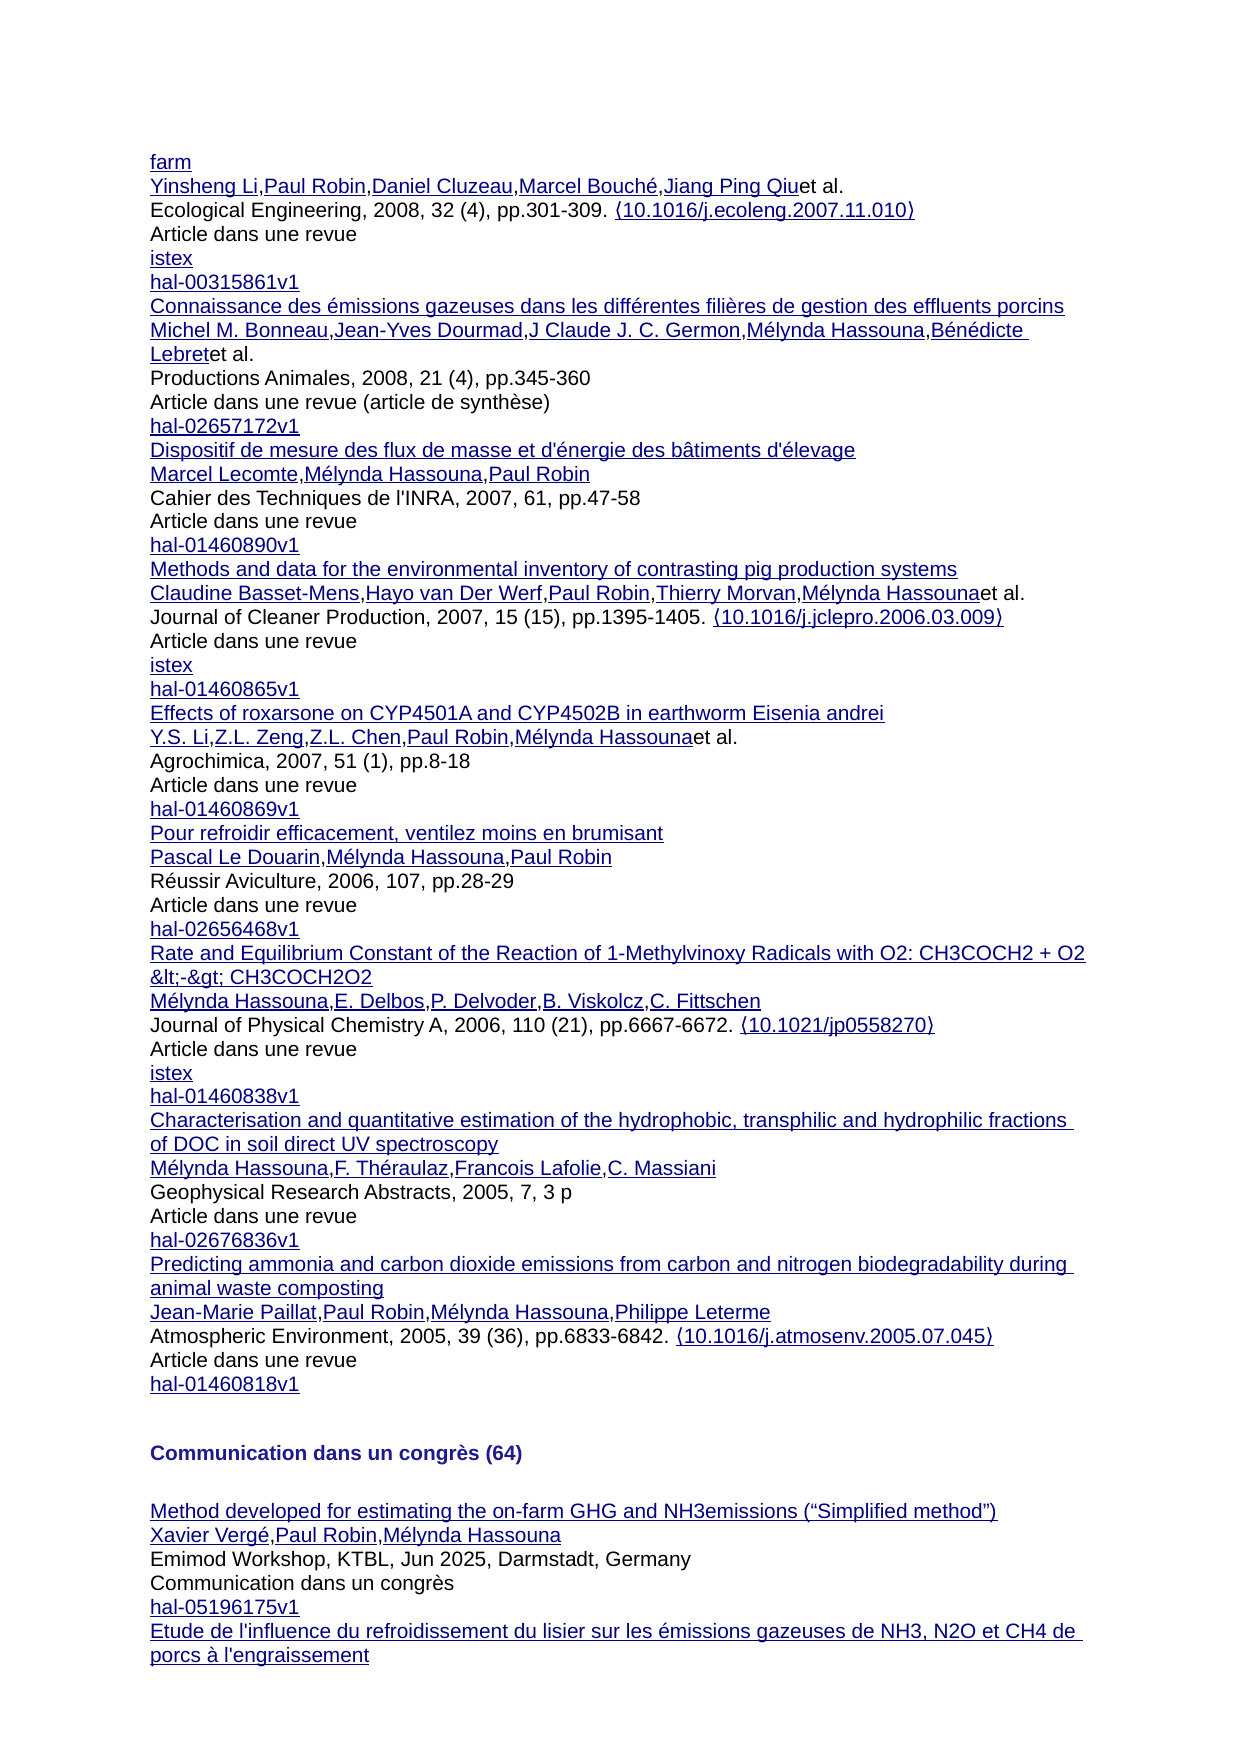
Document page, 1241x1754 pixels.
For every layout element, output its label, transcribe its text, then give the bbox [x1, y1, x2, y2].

table_cell Dispositif de mesure des flux de masse et d'énergie des bâtiments d'élevage Marcel Lecomte,Mélynda Hassouna,Paul Robin Cahier des Techniques de l'INRA, 2007, 61, pp.47-58 Article dans une revue hal-01460890v1 [150, 438, 1090, 557]
table_cell Predicting ammonia and carbon dioxide emissions from carbon and nitrogen biodegradability during animal waste composting Jean-Marie Paillat,Paul Robin,Mélynda Hassouna,Philippe Leterme Atmospheric Environment, 2005, 39 (36), pp.6833-6842. ⟨10.1016/j.atmosenv.2005.07.045⟩ Article dans une revue hal-01460818v1 [150, 1252, 1090, 1396]
table_cell Methods and data for the environmental inventory of contrasting pig production systems Claudine Basset-Mens,Hayo van Der Werf,Paul Robin,Thierry Morvan,Mélynda Hassounaet al. Journal of Cleaner Production, 2007, 15 (15), pp.1395-1405. ⟨10.1016/j.jclepro.2006.03.009⟩ Article dans une revue istex hal-01460865v1 [150, 557, 1090, 701]
table_cell farm Yinsheng Li,Paul Robin,Daniel Cluzeau,Marcel Bouché,Jiang Ping Qiuet al. Ecological Engineering, 2008, 32 (4), pp.301-309. ⟨10.1016/j.ecoleng.2007.11.010⟩ Article dans une revue istex hal-00315861v1 [150, 150, 1090, 294]
table_cell Connaissance des émissions gazeuses dans les différentes filières de gestion des effluents porcins Michel M. Bonneau,Jean-Yves Dourmad,J Claude J. C. Germon,Mélynda Hassouna,Bénédicte Lebretet al. Productions Animales, 2008, 21 (4), pp.345-360 Article dans une revue (article de synthèse) hal-02657172v1 [150, 294, 1090, 437]
table_cell Etude de l'influence du refroidissement du lisier sur les émissions gazeuses de NH3, N2O et CH4 de porcs à l'engraissement [150, 1619, 1090, 1667]
subtitle Communication dans un congrès (64) [150, 1441, 1090, 1464]
table_header Method developed for estimating the on-farm GHG and NH3emissions (“Simplified method”) Xavier Vergé,Paul Robin,Mélynda Hassouna Emimod Workshop, KTBL, Jun 2025, Darmstadt, Germany Communication dans un congrès hal-05196175v1 [150, 1499, 1090, 1619]
table_cell Effects of roxarsone on CYP4501A and CYP4502B in earthworm Eisenia andrei Y.S. Li,Z.L. Zeng,Z.L. Chen,Paul Robin,Mélynda Hassounaet al. Agrochimica, 2007, 51 (1), pp.8-18 Article dans une revue hal-01460869v1 [150, 701, 1090, 821]
table_cell Pour refroidir efficacement, ventilez moins en brumisant Pascal Le Douarin,Mélynda Hassouna,Paul Robin Réussir Aviculture, 2006, 107, pp.28-29 Article dans une revue hal-02656468v1 [150, 821, 1090, 941]
table_cell Rate and Equilibrium Constant of the Reaction of 1-Methylvinoxy Radicals with O2: CH3COCH2 + O2 &lt;-&gt; CH3COCH2O2 Mélynda Hassouna,E. Delbos,P. Delvoder,B. Viskolcz,C. Fittschen Journal of Physical Chemistry A, 2006, 110 (21), pp.6667-6672. ⟨10.1021/jp0558270⟩ Article dans une revue istex hal-01460838v1 [150, 941, 1090, 1108]
table_cell Characterisation and quantitative estimation of the hydrophobic, transphilic and hydrophilic fractions of DOC in soil direct UV spectroscopy Mélynda Hassouna,F. Théraulaz,Francois Lafolie,C. Massiani Geophysical Research Abstracts, 2005, 7, 3 p Article dans une revue hal-02676836v1 [150, 1108, 1090, 1252]
